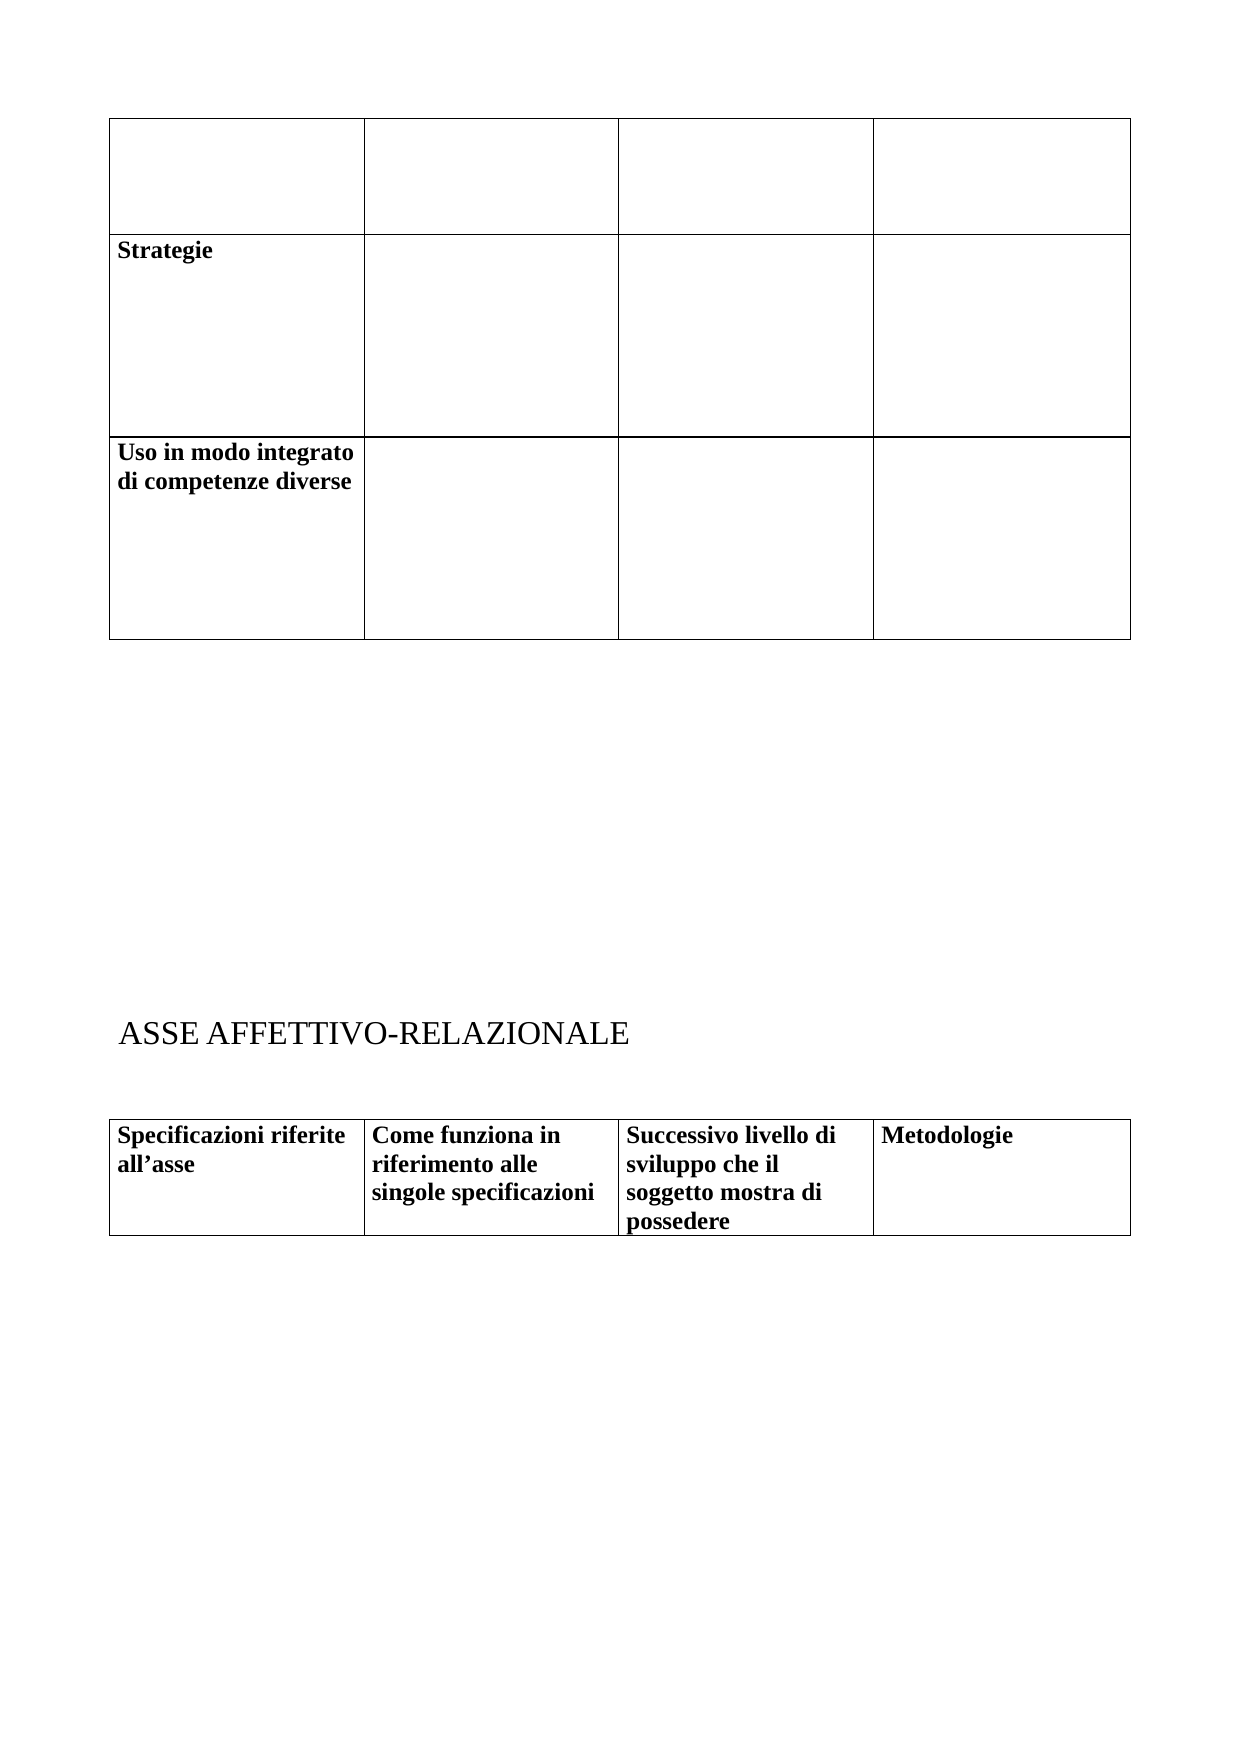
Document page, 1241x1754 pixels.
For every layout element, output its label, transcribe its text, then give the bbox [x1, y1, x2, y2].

table_cell [619, 438, 873, 639]
table_cell Strategie [110, 235, 364, 436]
table_header Come funziona in riferimento alle singole specificazioni [365, 1120, 618, 1235]
table_cell [874, 438, 1130, 639]
table_cell Uso in modo integrato di competenze diverse [110, 438, 364, 639]
table_cell [874, 119, 1130, 234]
table_cell [365, 119, 618, 234]
table_cell [619, 119, 873, 234]
table_header Specificazioni riferite all’asse [110, 1120, 364, 1235]
table_header Successivo livello di sviluppo che il soggetto mostra di possedere [619, 1120, 873, 1235]
subtitle ASSE AFFETTIVO-RELAZIONALE [118, 1013, 1122, 1052]
table_cell [365, 235, 618, 436]
table_cell [110, 119, 364, 234]
table_header Metodologie [874, 1120, 1130, 1235]
table_cell [874, 235, 1130, 436]
table_cell [365, 438, 618, 639]
table_cell [619, 235, 873, 436]
